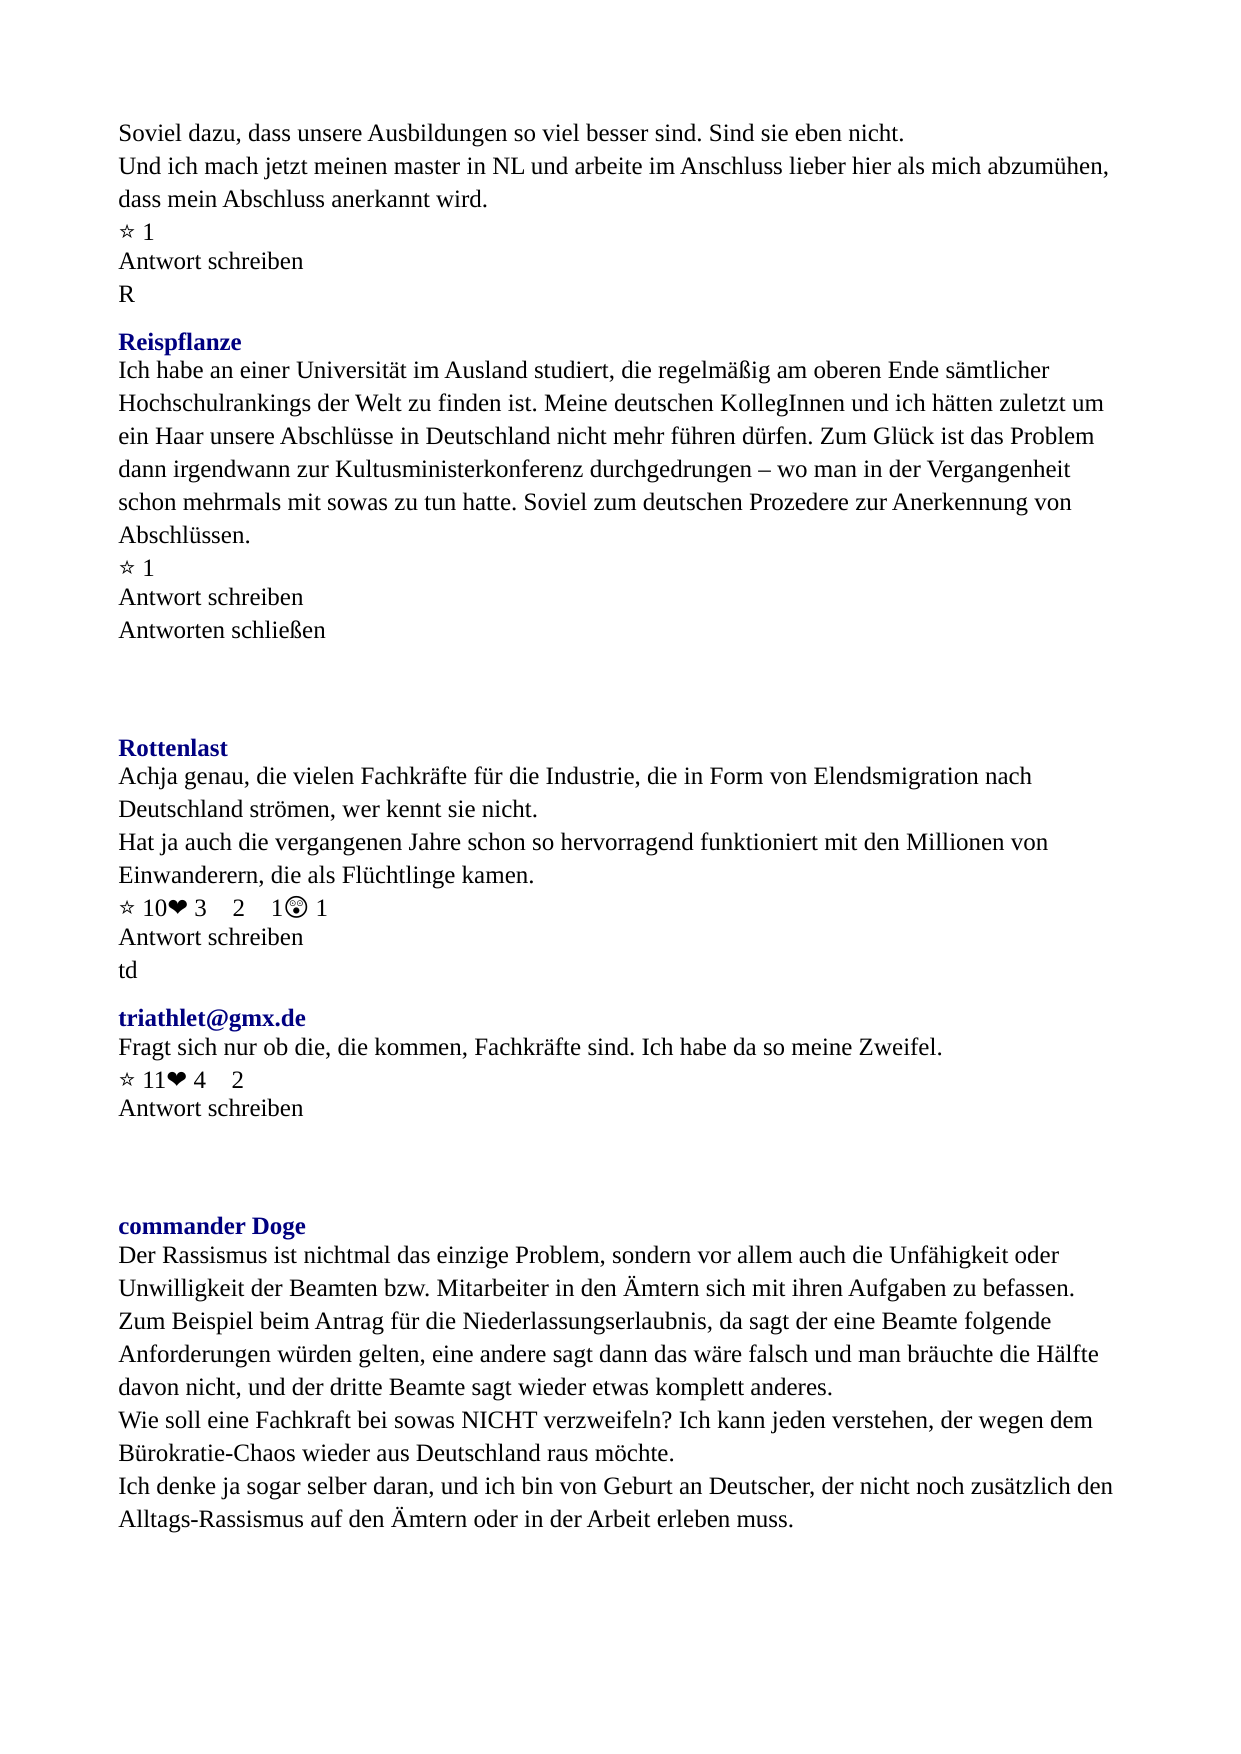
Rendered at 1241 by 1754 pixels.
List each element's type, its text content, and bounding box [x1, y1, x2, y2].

text ⭐️ 1 [118, 217, 1122, 246]
text R [118, 279, 1122, 308]
text Antworten schließen [118, 615, 1122, 644]
text ⭐️ 1 [118, 553, 1122, 582]
text ⭐️ 11❤️ 4🤨 2 [118, 1065, 1122, 1093]
subtitle commander Doge [118, 1211, 1122, 1240]
text Antwort schreiben [118, 246, 1122, 275]
text Antwort schreiben [118, 1093, 1122, 1122]
subtitle triathlet@gmx.de [118, 1003, 1122, 1032]
text Soviel dazu, dass unsere Ausbildungen so viel besser sind. Sind sie eben nicht. [118, 118, 1122, 147]
subtitle Reispflanze [118, 327, 1122, 355]
text Zum Beispiel beim Antrag für die Niederlassungserlaubnis, da sagt der eine Beamte folgende Anforderungen würden gelten, eine andere sagt dann das wäre falsch und man bräuchte die Hälfte davon nicht, und der dritte Beamte sagt wieder etwas komplett anderes. [118, 1306, 1122, 1401]
text Und ich mach jetzt meinen master in NL und arbeite im Anschluss lieber hier als mich abzumühen, dass mein Abschluss anerkannt wird. [118, 151, 1122, 213]
text Achja genau, die vielen Fachkräfte für die Industrie, die in Form von Elendsmigration nach Deutschland strömen, wer kennt sie nicht. [118, 761, 1122, 823]
text Der Rassismus ist nichtmal das einzige Problem, sondern vor allem auch die Unfähigkeit oder Unwilligkeit der Beamten bzw. Mitarbeiter in den Ämtern sich mit ihren Aufgaben zu befassen. [118, 1240, 1122, 1301]
text ⭐️ 10❤️ 3🙁 2🤨 1😲 1 [118, 893, 1122, 922]
subtitle Rottenlast [118, 733, 1122, 761]
text Antwort schreiben [118, 922, 1122, 951]
text Antwort schreiben [118, 582, 1122, 611]
text Ich habe an einer Universität im Ausland studiert, die regelmäßig am oberen Ende sämtlicher Hochschulrankings der Welt zu finden ist. Meine deutschen KollegInnen und ich hätten zuletzt um ein Haar unsere Abschlüsse in Deutschland nicht mehr führen dürfen. Zum Glück ist das Problem dann irgendwann zur Kultusministerkonferenz durchgedrungen – wo man in der Vergangenheit schon mehrmals mit sowas zu tun hatte. Soviel zum deutschen Prozedere zur Anerkennung von Abschlüssen. [118, 355, 1122, 549]
text Fragt sich nur ob die, die kommen, Fachkräfte sind. Ich habe da so meine Zweifel. [118, 1032, 1122, 1060]
text Wie soll eine Fachkraft bei sowas NICHT verzweifeln? Ich kann jeden verstehen, der wegen dem Bürokratie-Chaos wieder aus Deutschland raus möchte. Ich denke ja sogar selber daran, und ich bin von Geburt an Deutscher, der nicht noch zusätzlich den Alltags-Rassismus auf den Ämtern oder in der Arbeit erleben muss. [118, 1405, 1122, 1533]
text td [118, 955, 1122, 984]
text Hat ja auch die vergangenen Jahre schon so hervorragend funktioniert mit den Millionen von Einwanderern, die als Flüchtlinge kamen. [118, 827, 1122, 889]
